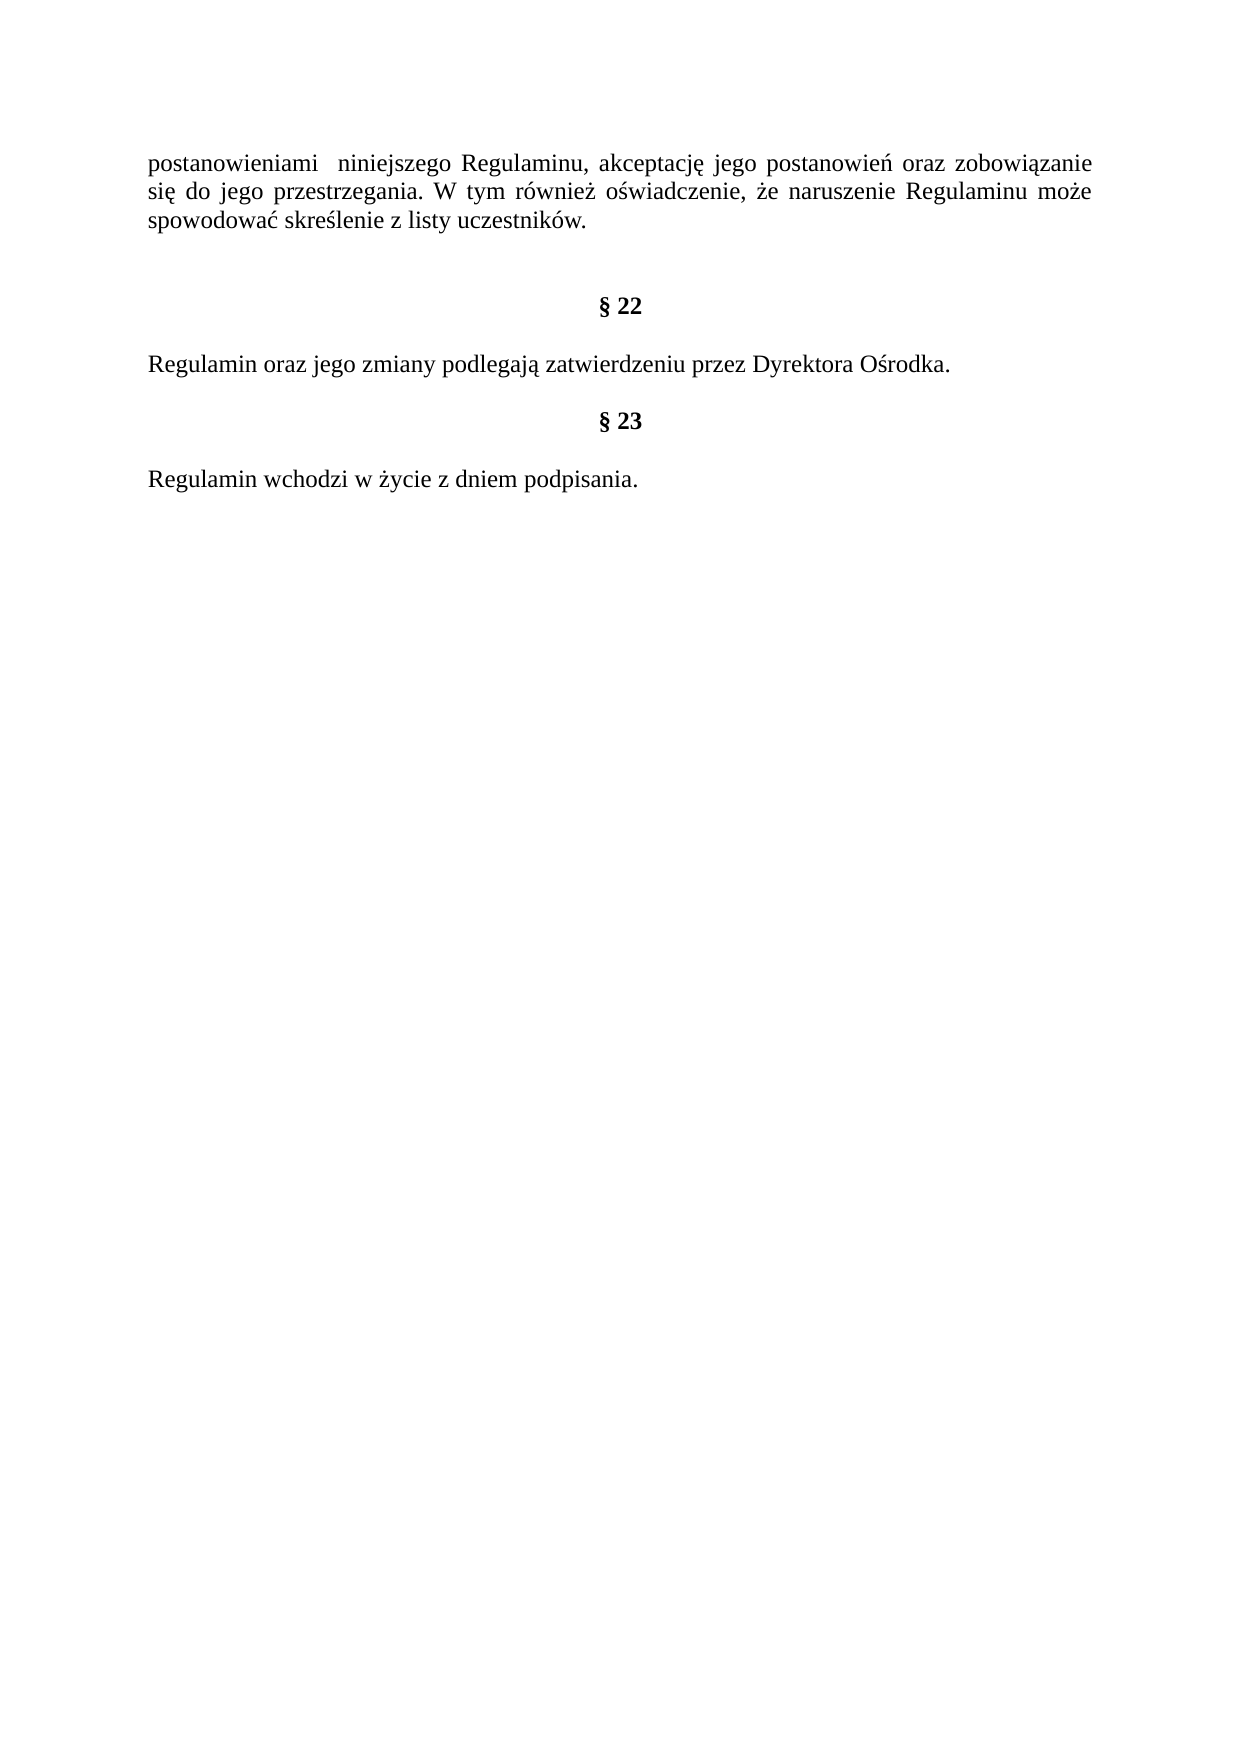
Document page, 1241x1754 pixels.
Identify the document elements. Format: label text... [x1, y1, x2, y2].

text § 22 [148, 291, 1093, 320]
text postanowieniami niniejszego Regulaminu, akceptację jego postanowień oraz zobowiązanie się do jego przestrzegania. W tym również oświadczenie, że naruszenie Regulaminu może spowodować skreślenie z listy uczestników. [148, 148, 1093, 234]
text Regulamin oraz jego zmiany podlegają zatwierdzeniu przez Dyrektora Ośrodka. [148, 349, 1093, 378]
text § 23 [148, 406, 1093, 435]
text Regulamin wchodzi w życie z dniem podpisania. [148, 464, 1093, 493]
